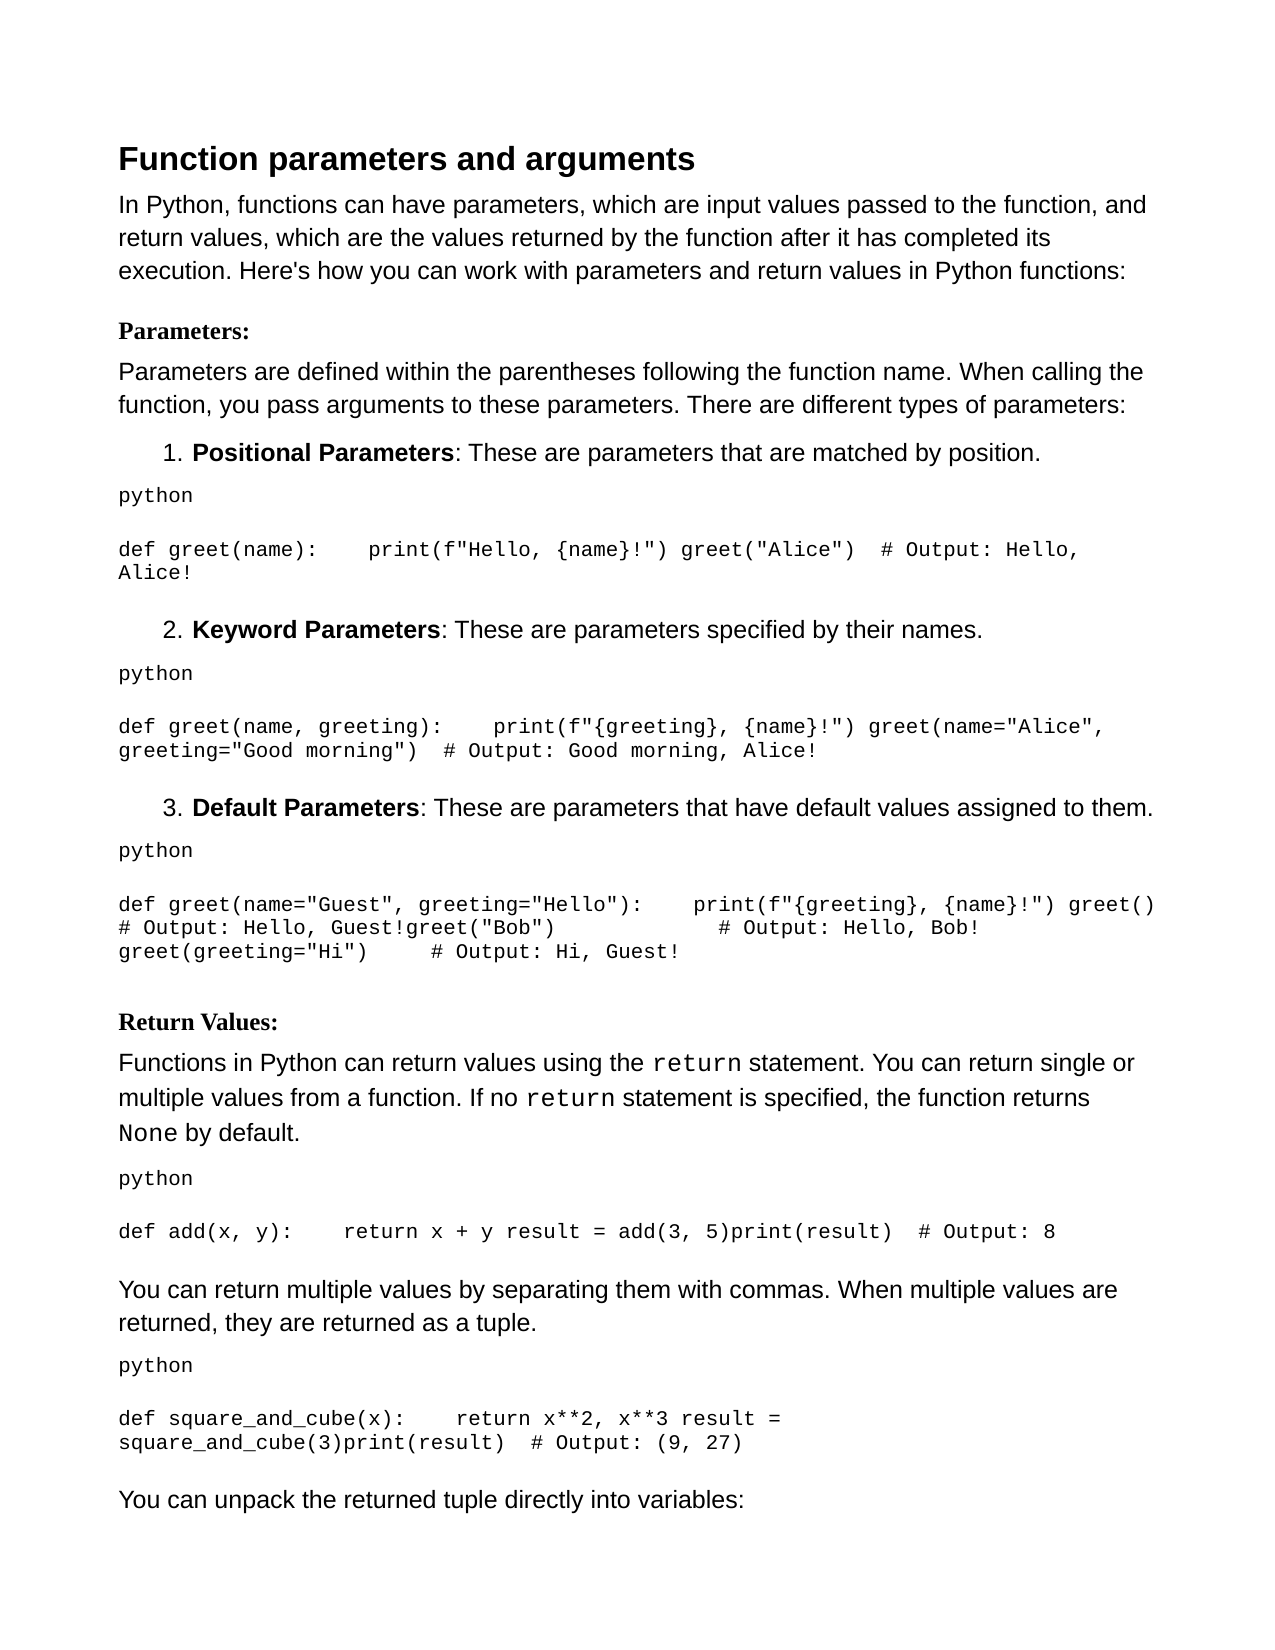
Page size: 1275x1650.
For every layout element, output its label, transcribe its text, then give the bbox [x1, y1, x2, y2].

text python [118, 841, 1157, 864]
text You can unpack the returned tuple directly into variables: [118, 1485, 1157, 1514]
text Parameters are defined within the parentheses following the function name. When calling the function, you pass arguments to these parameters. There are different types of parameters: [118, 357, 1157, 419]
subtitle Return Values: [118, 1007, 1157, 1035]
subtitle Parameters: [118, 316, 1157, 345]
text def greet(name="Guest", greeting="Hello"): print(f"{greeting}, {name}!") greet() # Output: Hello, Guest!greet("Bob") # Output: Hello, Bob!greet(greeting="Hi") # Output: Hi, Guest! [118, 894, 1157, 964]
text def square_and_cube(x): return x**2, x**3 result = square_and_cube(3)print(result) # Output: (9, 27) [118, 1408, 1157, 1456]
text def add(x, y): return x + y result = add(3, 5)print(result) # Output: 8 [118, 1221, 1157, 1245]
text def greet(name): print(f"Hello, {name}!") greet("Alice") # Output: Hello, Alice! [118, 539, 1157, 586]
text You can return multiple values by separating them with commas. When multiple values are returned, they are returned as a tuple. [118, 1274, 1157, 1336]
text python [118, 663, 1157, 687]
list Default Parameters: These are parameters that have default values assigned to them. [162, 793, 1157, 822]
text In Python, functions can have parameters, which are input values passed to the function, and return values, which are the values returned by the function after it has completed its execution. Here's how you can work with parameters and return values in Python functions: [118, 190, 1157, 285]
text def greet(name, greeting): print(f"{greeting}, {name}!") greet(name="Alice", greeting="Good morning") # Output: Good morning, Alice! [118, 716, 1157, 763]
list Positional Parameters: These are parameters that are matched by position. [162, 438, 1157, 467]
text python [118, 1355, 1157, 1379]
text python [118, 1168, 1157, 1192]
list Keyword Parameters: These are parameters specified by their names. [162, 615, 1157, 644]
text python [118, 486, 1157, 509]
text Functions in Python can return values using the return statement. You can return single or multiple values from a function. If no return statement is specified, the function returns None by default. [118, 1048, 1157, 1149]
subtitle Function parameters and arguments [118, 139, 1157, 177]
